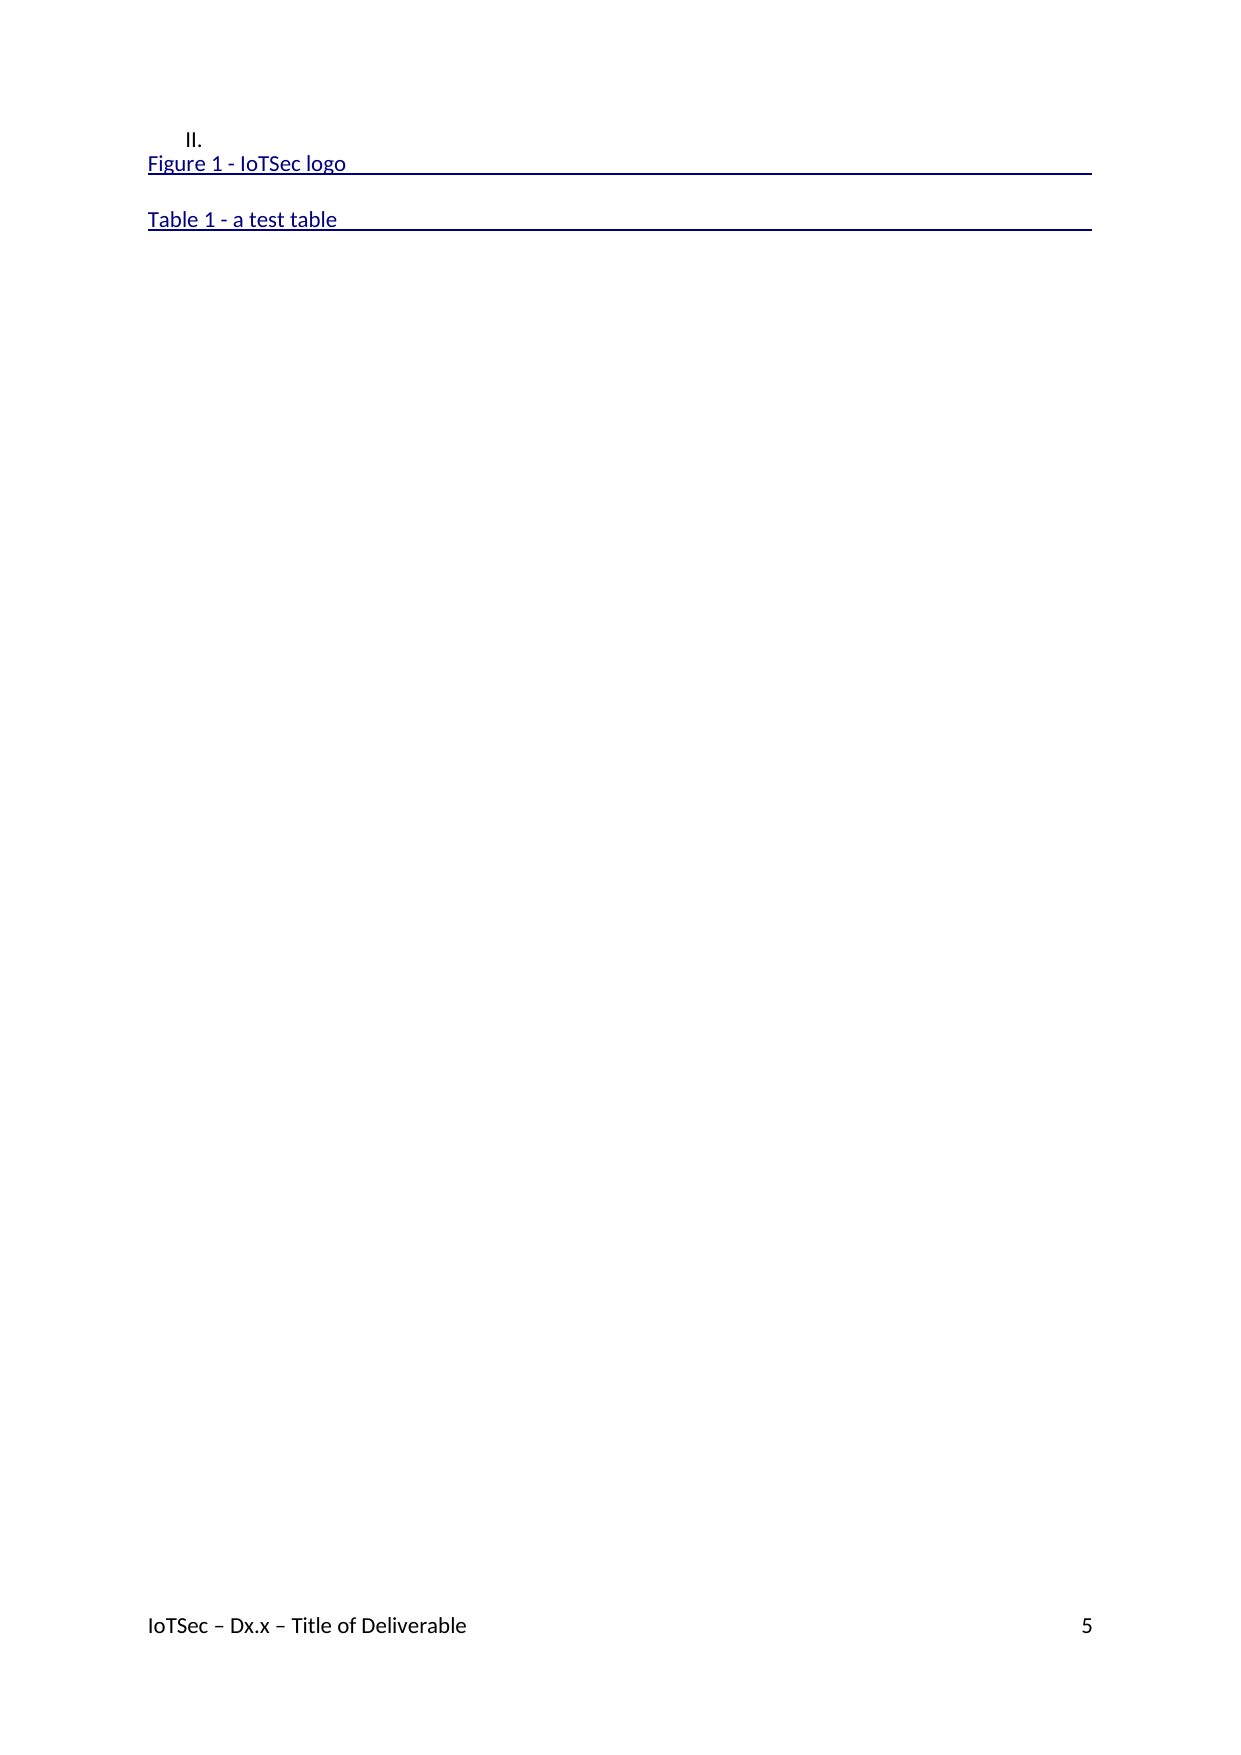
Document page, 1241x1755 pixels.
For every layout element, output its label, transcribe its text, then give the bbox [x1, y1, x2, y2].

text Table 1 - a test table [148, 210, 1093, 233]
text Figure 1 - IoTSec logo [148, 154, 1093, 177]
list Table of Figures and Tables [148, 117, 1093, 154]
